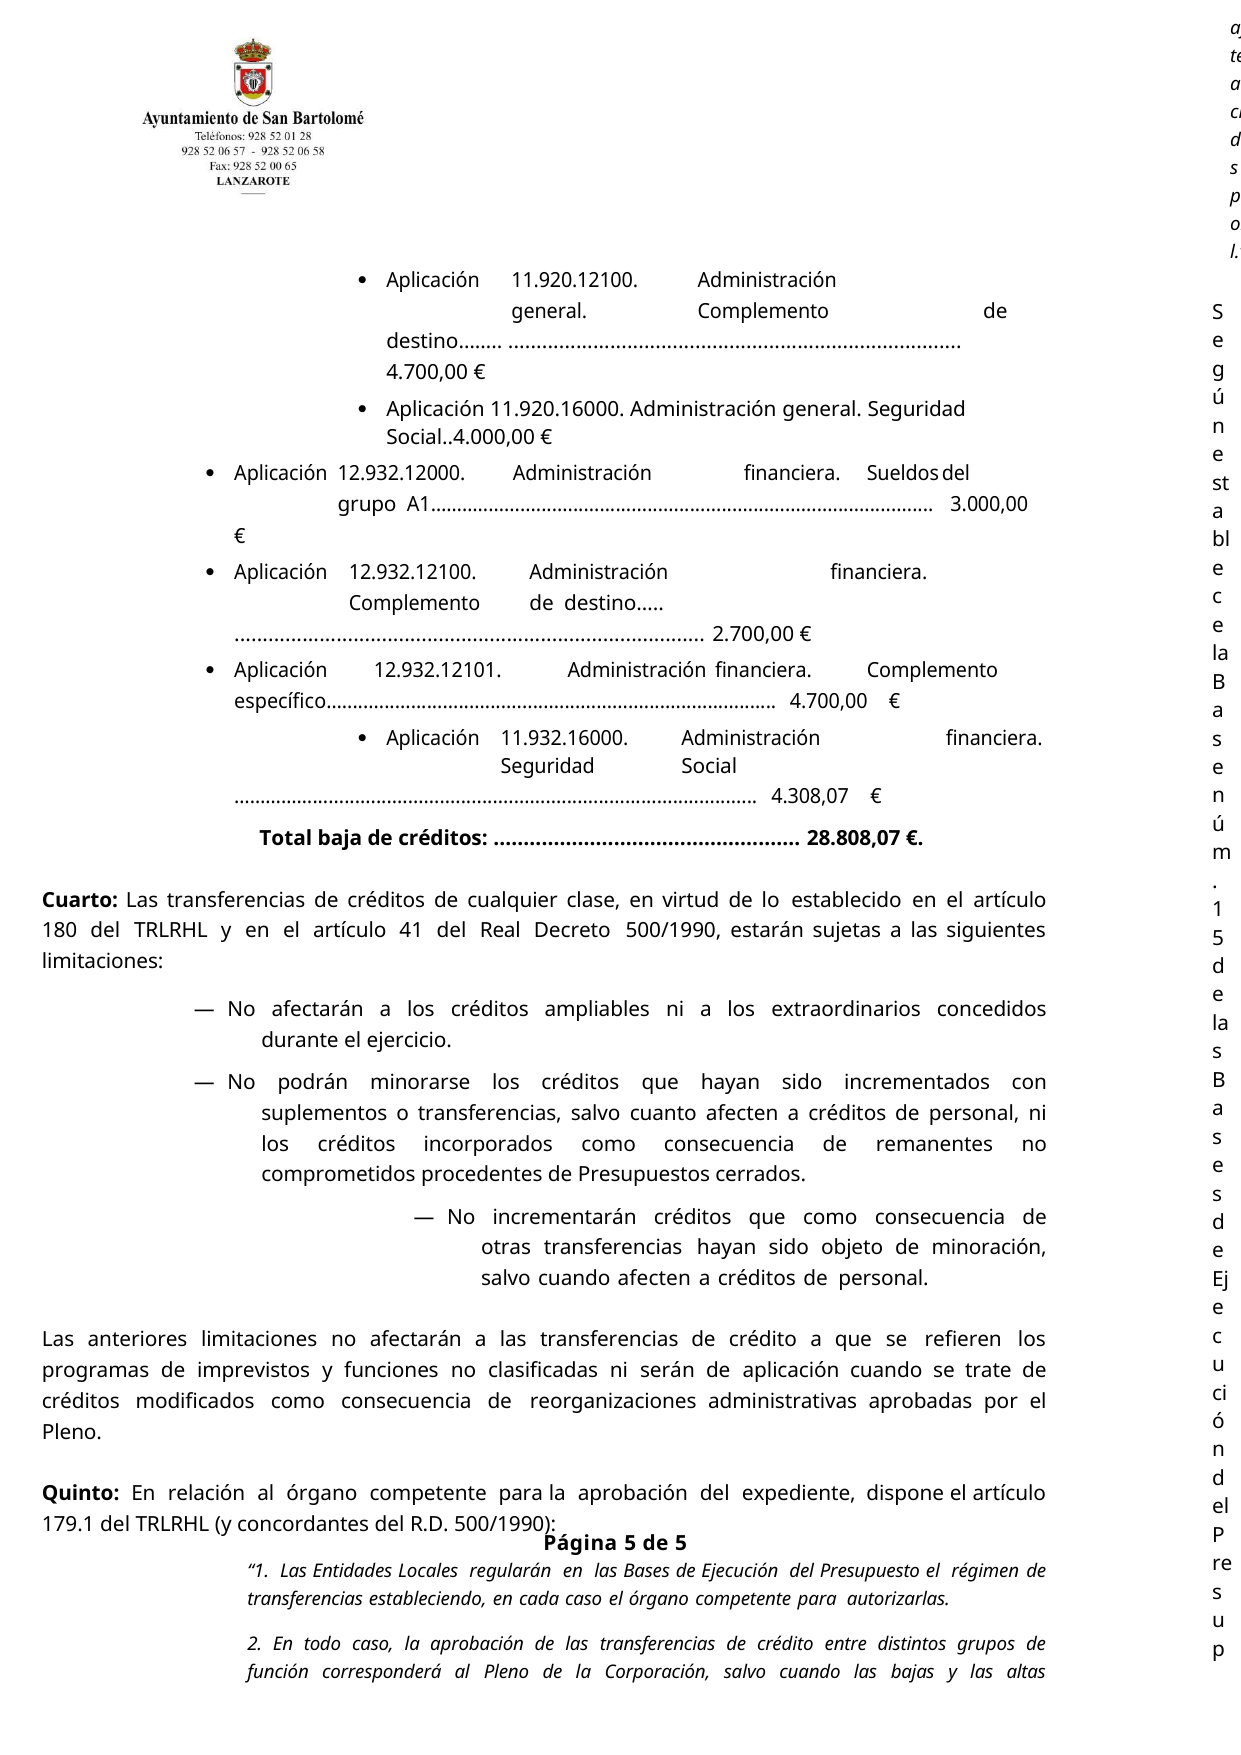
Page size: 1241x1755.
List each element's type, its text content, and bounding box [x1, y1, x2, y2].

list No podrán minorarse los créditos que hayan sido incrementados con suplementos o transferencias, salvo cuanto afecten a créditos de personal, ni los créditos incorporados como consecuencia de remanentes no comprometidos procedentes de Presupuestos cerrados. [194, 1067, 1047, 1188]
list Aplicación 11.920.16000. Administración general. Seguridad Social..4.000,00 € [358, 394, 1047, 451]
text …………….................................................................................... 4.308,07 € [234, 782, 1047, 810]
list No incrementarán créditos que como consecuencia de otras transferencias hayan sido objeto de minoración, salvo cuando afecten a créditos de personal. [413, 1202, 1047, 1292]
text Las anteriores limitaciones no afectarán a las transferencias de crédito a que se refieren los programas de imprevistos y funciones no clasificadas ni serán de aplicación cuando se trate de créditos modificados como consecuencia de reorganizaciones administrativas aprobadas por el Pleno. [42, 1324, 1047, 1445]
text “1. Las Entidades Locales regularán en las Bases de Ejecución del Presupuesto el régimen de transferencias estableciendo, en cada caso el órgano competente para autorizarlas. [247, 1557, 1047, 1611]
list Aplicación 12.932.12100. Administración financiera. Complemento de destino….. ................................................................................... 2.700,00 € [206, 557, 1047, 647]
list No afectarán a los créditos ampliables ni a los extraordinarios concedidos durante el ejercicio. [194, 994, 1046, 1054]
text Cuarto: Las transferencias de créditos de cualquier clase, en virtud de lo establecido en el artículo 180 del TRLRHL y en el artículo 41 del Real Decreto 500/1990, estarán sujetas a las siguientes limitaciones: [42, 885, 1047, 975]
list Aplicación 11.920.12100. Administración general. Complemento de destino…….. ................................................................................ 4.700,00 € [358, 265, 1047, 386]
list Aplicación 11.932.16000. Administración financiera. Seguridad Social [358, 723, 1047, 779]
list Aplicación 12.932.12000. Administración financiera. Sueldos del grupo A1………...................................................................................... 3.000,00 € [206, 458, 1046, 549]
text 2. En todo caso, la aprobación de las transferencias de crédito entre distintos grupos de función corresponderá al Pleno de la Corporación, salvo cuando las bajas y las altas afecten a créditos de personal.” [247, 1630, 1047, 1683]
list Aplicación 12.932.12101. Administración financiera. Complemento específico….................................................................................. 4.700,00 € [206, 655, 1046, 714]
text Total baja de créditos: ................................................... 28.808,07 €. [259, 823, 1047, 852]
text Quinto: En relación al órgano competente para la aprobación del expediente, dispone el artículo 179.1 del TRLRHL (y concordantes del R.D. 500/1990): [42, 1478, 1046, 1538]
text Según establece la Base núm. 15 de las Bases de Ejecución del Presup [1212, 297, 1232, 1662]
